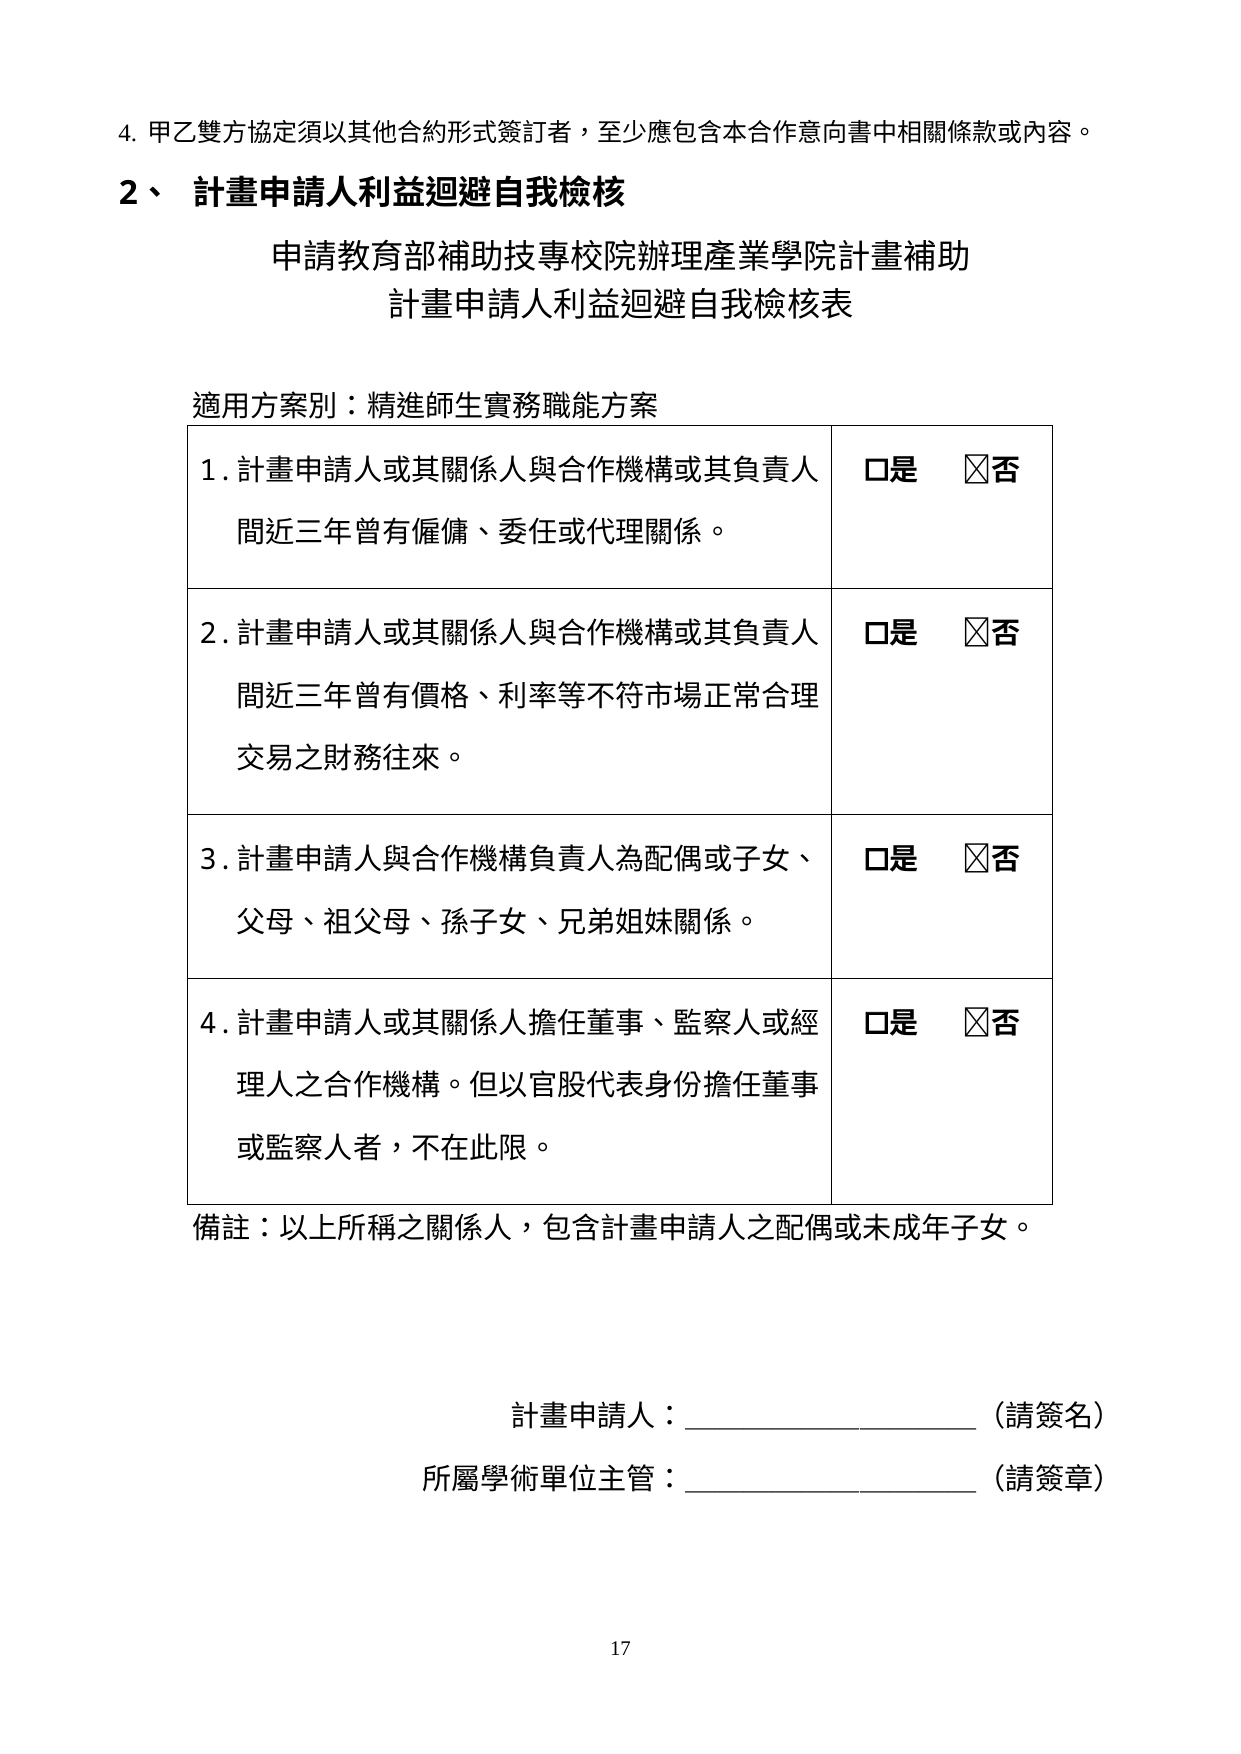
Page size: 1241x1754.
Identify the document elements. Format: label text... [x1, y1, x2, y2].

table_cell 計畫申請人或其關係人擔任董事、監察人或經理人之合作機構。但以官股代表身份擔任董事或監察人者，不在此限。 [188, 979, 831, 1204]
table_cell 計畫申請人或其關係人與合作機構或其負責人間近三年曾有價格、利率等不符市場正常合理交易之財務往來。 [188, 589, 831, 814]
table_header 是 否 [832, 426, 1052, 588]
text 計畫申請人利益迴避自我檢核表 [118, 278, 1122, 326]
text 申請教育部補助技專校院辦理產業學院計畫補助 [118, 230, 1122, 278]
text 計畫申請人：＿＿＿＿＿＿＿＿＿＿（請簽名） [118, 1372, 1122, 1435]
table_header 計畫申請人或其關係人與合作機構或其負責人間近三年曾有僱傭、委任或代理關係。 [188, 426, 831, 588]
list 甲乙雙方協定須以其他合約形式簽訂者，至少應包含本合作意向書中相關條款或內容。 [118, 112, 1122, 148]
text 所屬學術單位主管：＿＿＿＿＿＿＿＿＿＿（請簽章） [118, 1435, 1122, 1497]
table_cell 是 否 [832, 815, 1052, 978]
table_cell 是 否 [832, 979, 1052, 1204]
list 計畫申請人利益迴避自我檢核 [118, 148, 1122, 211]
text 備註：以上所稱之關係人，包含計畫申請人之配偶或未成年子女。 [192, 1205, 1122, 1247]
text 適用方案別：精進師生實務職能方案 [192, 382, 1122, 425]
table_cell 是 否 [832, 589, 1052, 814]
table_cell 計畫申請人與合作機構負責人為配偶或子女、父母、祖父母、孫子女、兄弟姐妹關係。 [188, 815, 831, 978]
